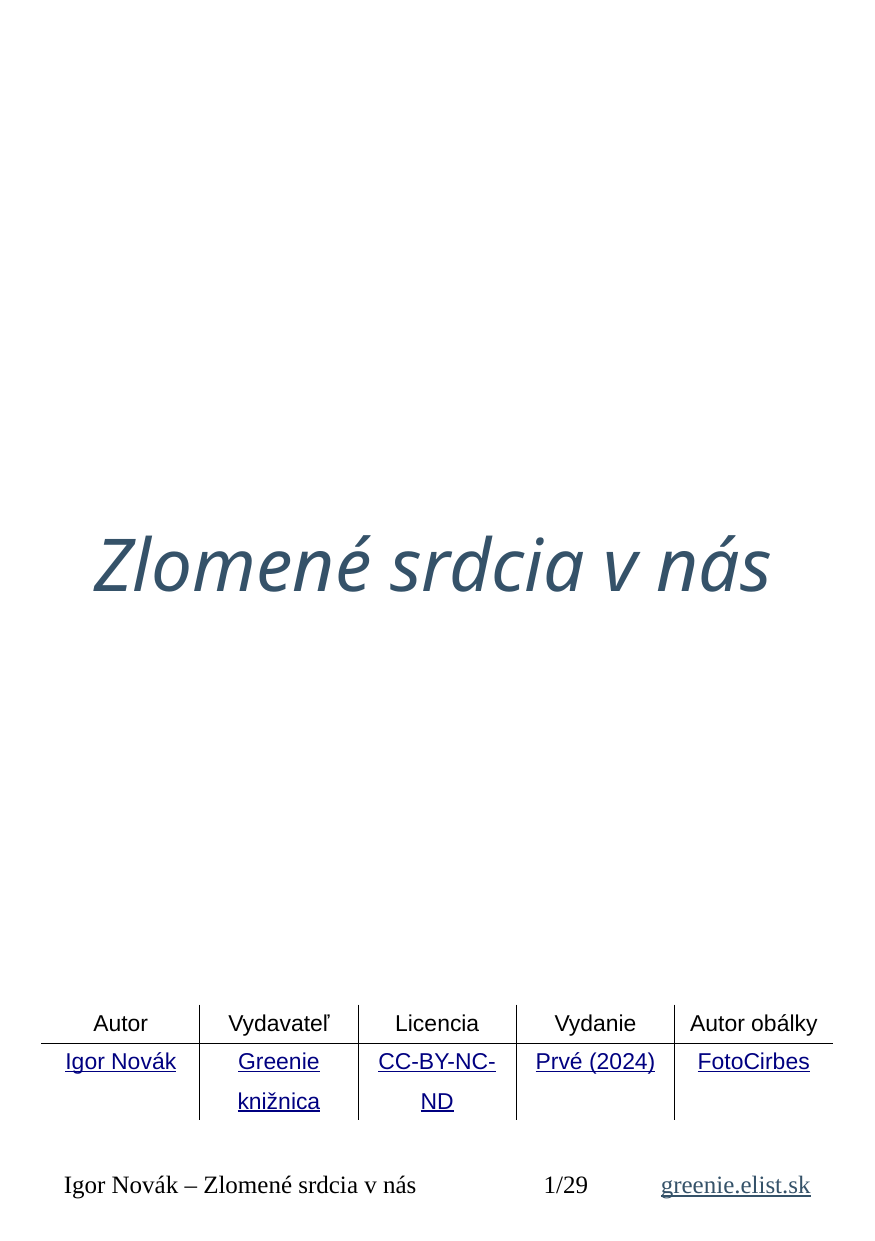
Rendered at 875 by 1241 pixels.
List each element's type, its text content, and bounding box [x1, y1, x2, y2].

table_header Vydavateľ [200, 1005, 358, 1042]
subtitle Zlomené srdcia v nás [41, 514, 833, 613]
table_cell Prvé (2024) [517, 1044, 674, 1120]
table_header Autor obálky [675, 1005, 833, 1042]
table_header Vydanie [517, 1005, 674, 1042]
table_cell FotoCirbes [675, 1044, 833, 1120]
table_cell Igor Novák [41, 1044, 199, 1120]
table_header Licencia [359, 1005, 516, 1042]
table_cell CC-BY-NC-ND [359, 1044, 516, 1120]
table_header Autor [41, 1005, 199, 1042]
table_cell Greenie knižnica [200, 1044, 358, 1120]
